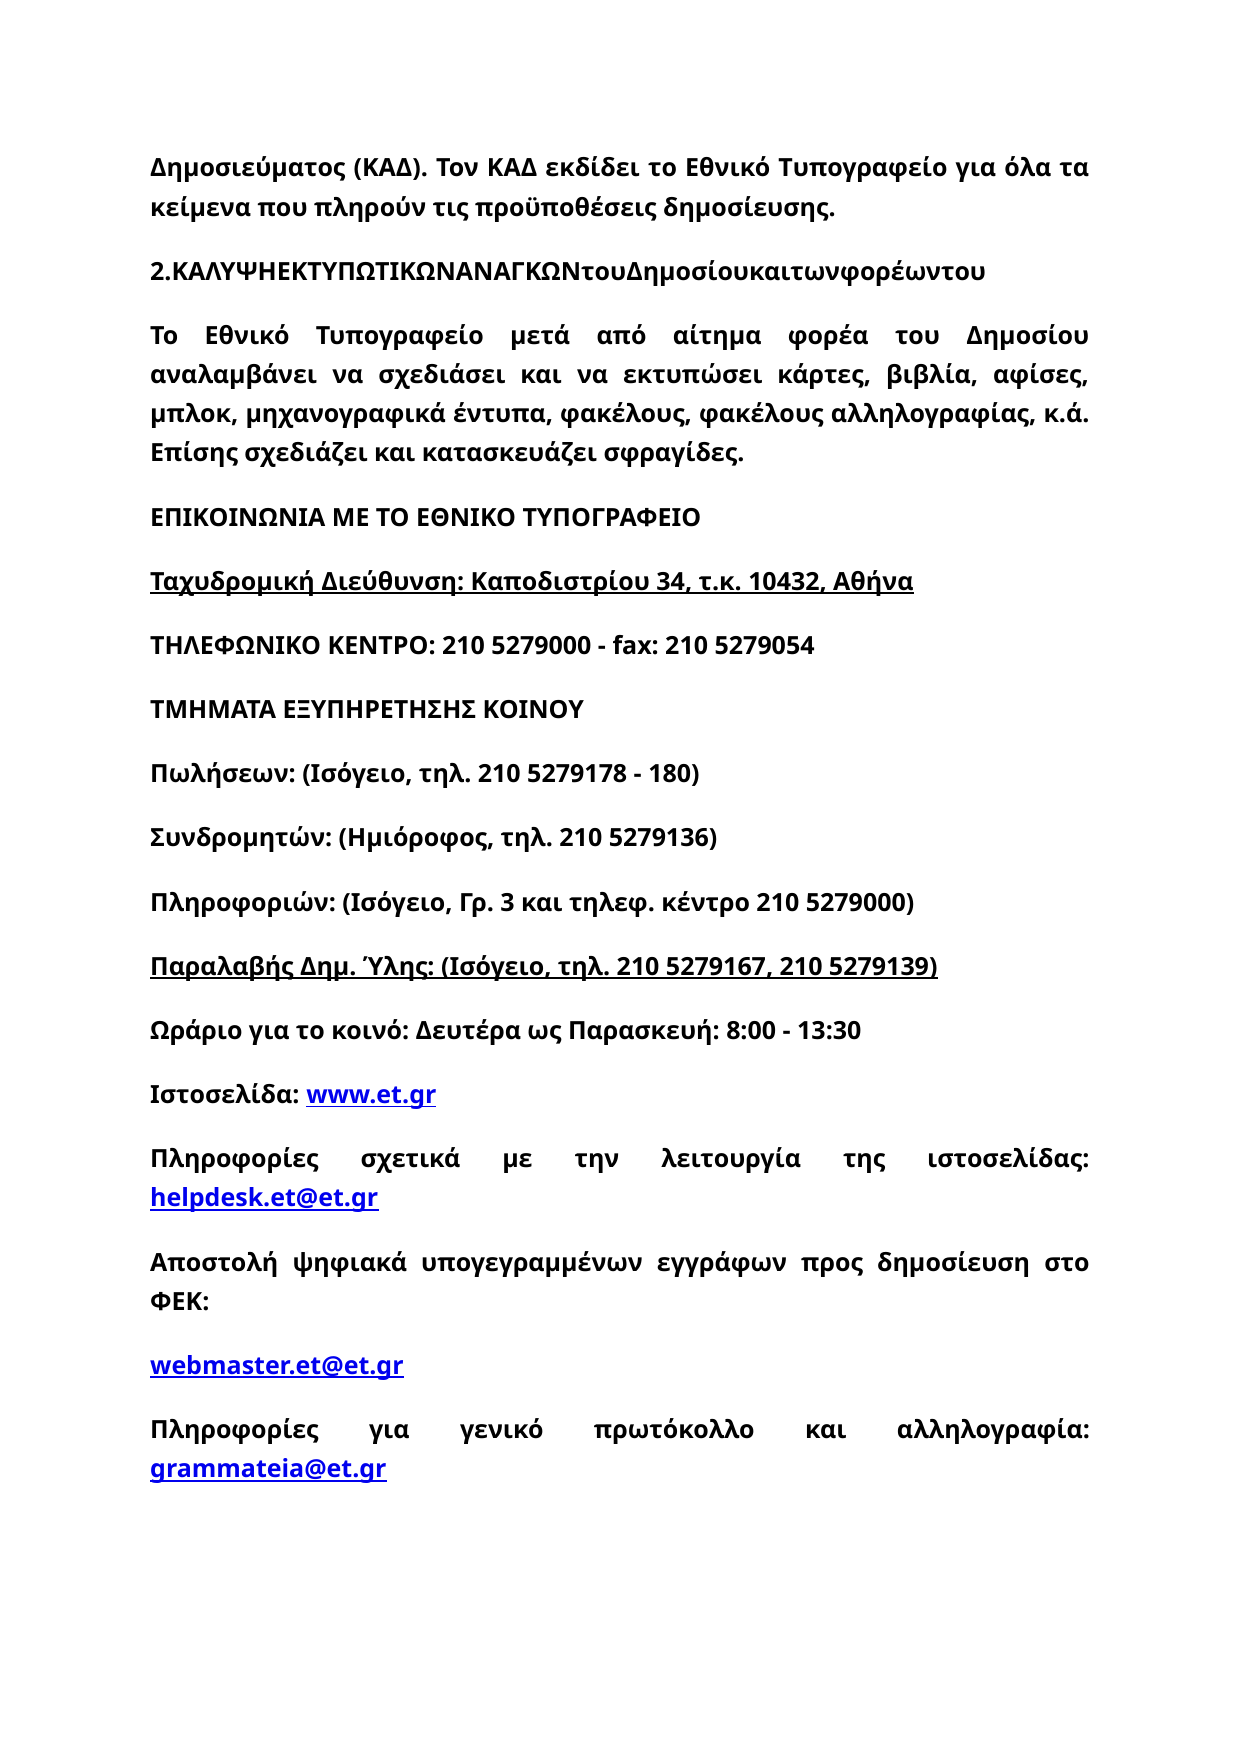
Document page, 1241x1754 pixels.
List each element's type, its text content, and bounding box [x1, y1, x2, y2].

text Παραλαβής Δημ. Ύλης: (Ισόγειο, τηλ. 210 5279167, 210 5279139) [150, 948, 1090, 982]
text 2.ΚΑΛΥΨΗΕΚΤΥΠΩΤΙΚΩΝΑΝΑΓΚΩΝτουΔημοσίουκαιτωνφορέωντου [150, 253, 1090, 287]
text webmaster.et@et.gr [150, 1347, 1090, 1382]
text Συνδρομητών: (Ημιόροφος, τηλ. 210 5279136) [150, 820, 1090, 854]
text Πληροφορίες σχετικά με την λειτουργία της ιστοσελίδας: helpdesk.et@et.gr [150, 1141, 1090, 1214]
text ΤΗΛΕΦΩΝΙΚΟ ΚΕΝΤΡΟ: 210 5279000 - fax: 210 5279054 [150, 627, 1090, 662]
text Ταχυδρομική Διεύθυνση: Καποδιστρίου 34, τ.κ. 10432, Αθήνα [150, 563, 1090, 597]
text Πωλήσεων: (Ισόγειο, τηλ. 210 5279178 - 180) [150, 756, 1090, 790]
text Ωράριο για το κοινό: Δευτέρα ως Παρασκευή: 8:00 - 13:30 [150, 1012, 1090, 1047]
text EΠΙΚΟΙΝΩΝΙΑ ΜΕ ΤΟ ΕΘΝΙΚΟ ΤΥΠΟΓΡΑΦΕΙΟ [150, 499, 1090, 533]
text Ιστοσελίδα: www.et.gr [150, 1077, 1090, 1111]
text Αποστολή ψηφιακά υπογεγραμμένων εγγράφων προς δημοσίευση στο ΦΕΚ: [150, 1244, 1090, 1317]
text Δημοσιεύματος (ΚΑΔ). Τον ΚΑΔ εκδίδει το Εθνικό Tυπογραφείο για όλα τα κείμενα που πληρούν τις προϋποθέσεις δημοσίευσης. [150, 150, 1090, 223]
text Πληροφορίες για γενικό πρωτόκολλο και αλληλογραφία: grammateia@et.gr [150, 1412, 1090, 1485]
text Πληροφοριών: (Ισόγειο, Γρ. 3 και τηλεφ. κέντρο 210 5279000) [150, 884, 1090, 918]
text Το Εθνικό Τυπογραφείο μετά από αίτημα φορέα του Δημοσίου αναλαμβάνει να σχεδιάσει και να εκτυπώσει κάρτες, βιβλία, αφίσες, μπλοκ, μηχανογραφικά έντυπα, φακέλους, φακέλους αλληλογραφίας, κ.ά. Επίσης σχεδιάζει και κατασκευάζει σφραγίδες. [150, 317, 1090, 469]
text ΤΜΗΜΑΤΑ ΕΞΥΠΗΡΕΤΗΣΗΣ ΚΟΙΝΟΥ [150, 692, 1090, 726]
